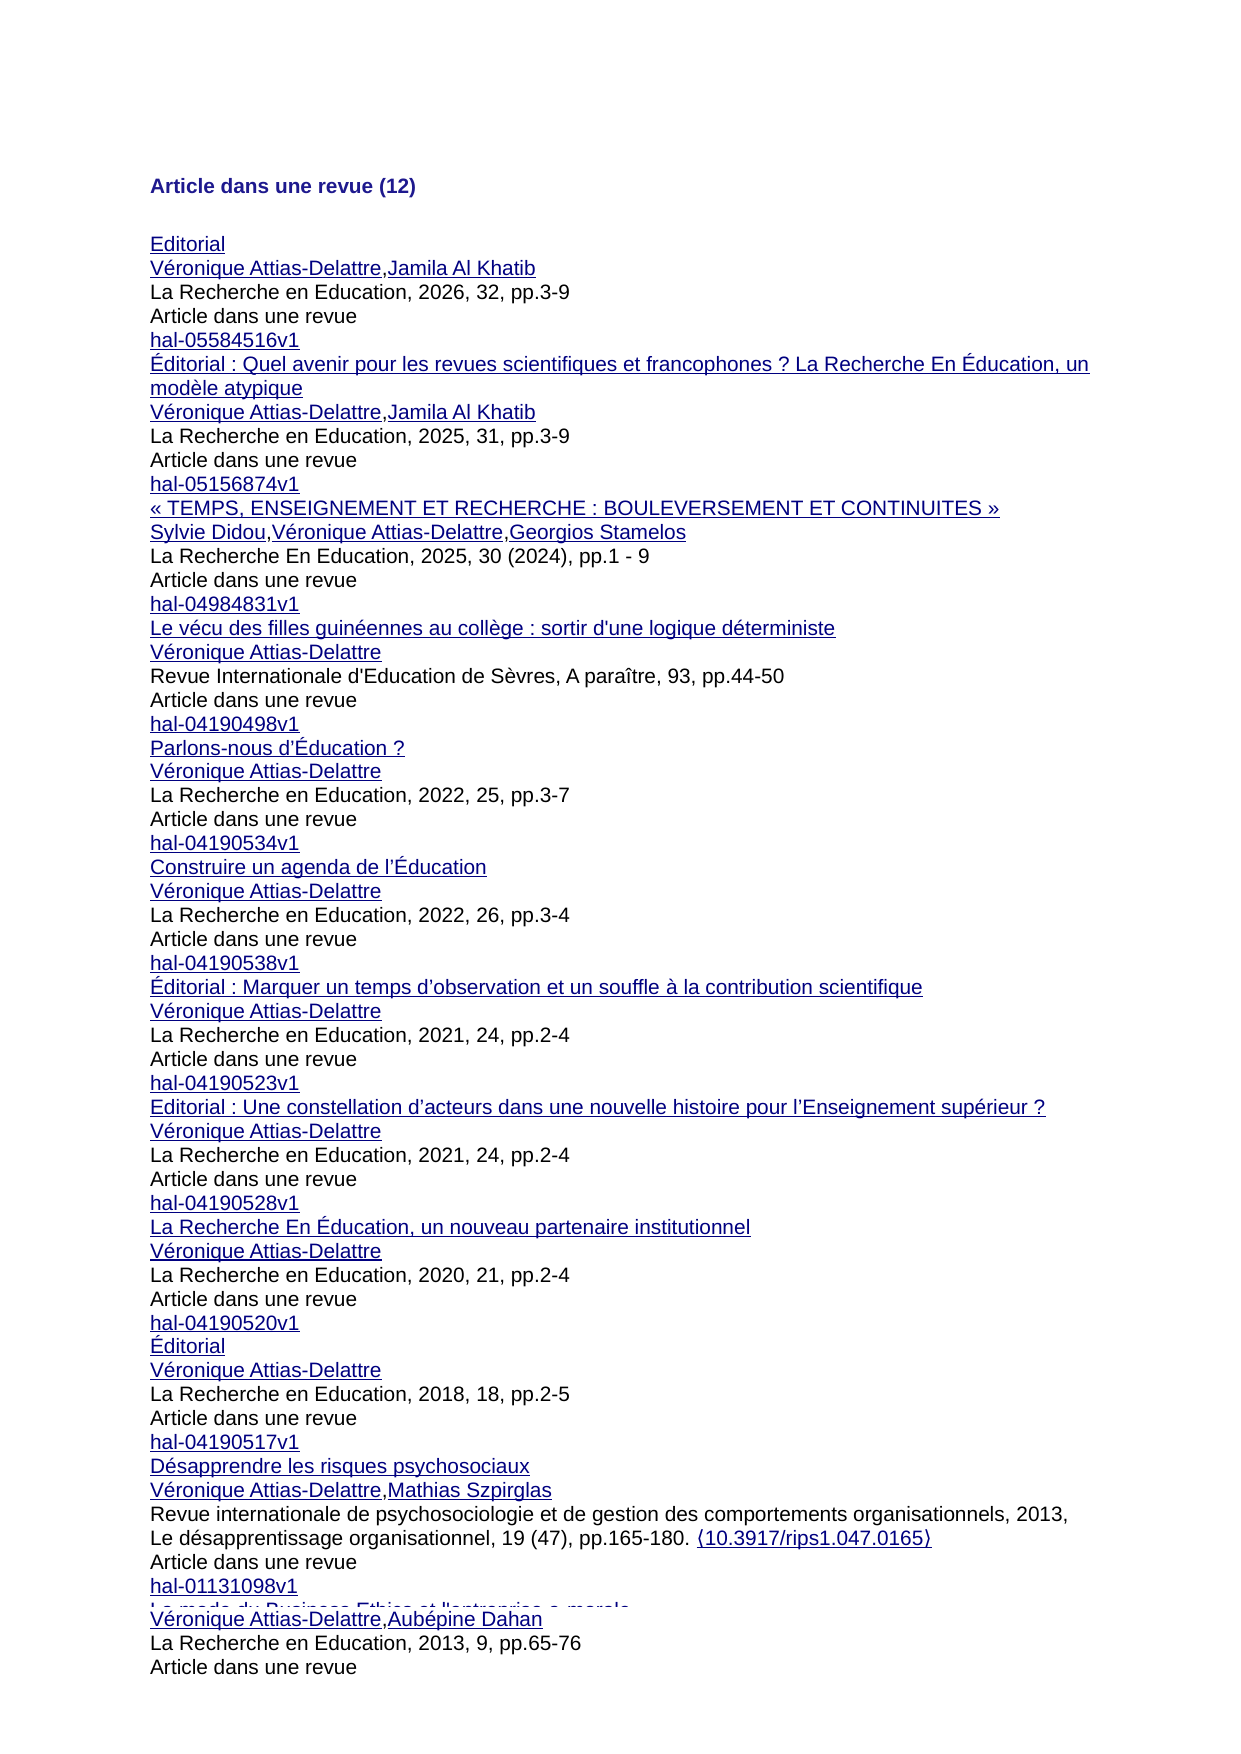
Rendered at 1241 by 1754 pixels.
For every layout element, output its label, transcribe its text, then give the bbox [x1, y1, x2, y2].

table_cell Editorial : Une constellation d’acteurs dans une nouvelle histoire pour l’Enseignement supérieur ? Véronique Attias-Delattre La Recherche en Education, 2021, 24, pp.2-4 Article dans une revue hal-04190528v1 [150, 1095, 1090, 1214]
table_cell Éditorial : Marquer un temps d’observation et un souffle à la contribution scientifique Véronique Attias-Delattre La Recherche en Education, 2021, 24, pp.2-4 Article dans une revue hal-04190523v1 [150, 975, 1090, 1095]
table_cell Le vécu des filles guinéennes au collège : sortir d'une logique déterministe Véronique Attias-Delattre Revue Internationale d'Education de Sèvres, A paraître, 93, pp.44-50 Article dans une revue hal-04190498v1 [150, 616, 1090, 735]
table_cell La mode du Business Ethics et l'entreprise a-morale Véronique Attias-Delattre,Aubépine Dahan La Recherche en Education, 2013, 9, pp.65-76 Article dans une revue hal-00865536v1 [150, 1598, 1090, 1679]
table_cell Désapprendre les risques psychosociaux Véronique Attias-Delattre,Mathias Szpirglas Revue internationale de psychosociologie et de gestion des comportements organisationnels, 2013, Le désapprentissage organisationnel, 19 (47), pp.165-180. ⟨10.3917/rips1.047.0165⟩ Article dans une revue hal-01131098v1 [150, 1454, 1090, 1598]
table_cell La Recherche En Éducation, un nouveau partenaire institutionnel Véronique Attias-Delattre La Recherche en Education, 2020, 21, pp.2-4 Article dans une revue hal-04190520v1 [150, 1215, 1090, 1334]
table_cell Éditorial : Quel avenir pour les revues scientifiques et francophones ? La Recherche En Éducation, un [150, 352, 1090, 373]
table_cell Parlons-nous d’Éducation ? Véronique Attias-Delattre La Recherche en Education, 2022, 25, pp.3-7 Article dans une revue hal-04190534v1 [150, 735, 1090, 855]
subtitle Article dans une revue (12) [150, 174, 1090, 198]
table_cell Éditorial Véronique Attias-Delattre La Recherche en Education, 2018, 18, pp.2-5 Article dans une revue hal-04190517v1 [150, 1334, 1090, 1454]
table_cell modèle atypique Véronique Attias-Delattre,Jamila Al Khatib La Recherche en Education, 2025, 31, pp.3-9 Article dans une revue hal-05156874v1 [150, 374, 1090, 496]
table_cell Construire un agenda de l’Éducation Véronique Attias-Delattre La Recherche en Education, 2022, 26, pp.3-4 Article dans une revue hal-04190538v1 [150, 855, 1090, 975]
table_cell « TEMPS, ENSEIGNEMENT ET RECHERCHE : BOULEVERSEMENT ET CONTINUITES » Sylvie Didou,Véronique Attias-Delattre,Georgios Stamelos La Recherche En Education, 2025, 30 (2024), pp.1 - 9 Article dans une revue hal-04984831v1 [150, 496, 1090, 616]
table_header Editorial Véronique Attias-Delattre,Jamila Al Khatib La Recherche en Education, 2026, 32, pp.3-9 Article dans une revue hal-05584516v1 [150, 232, 1090, 352]
